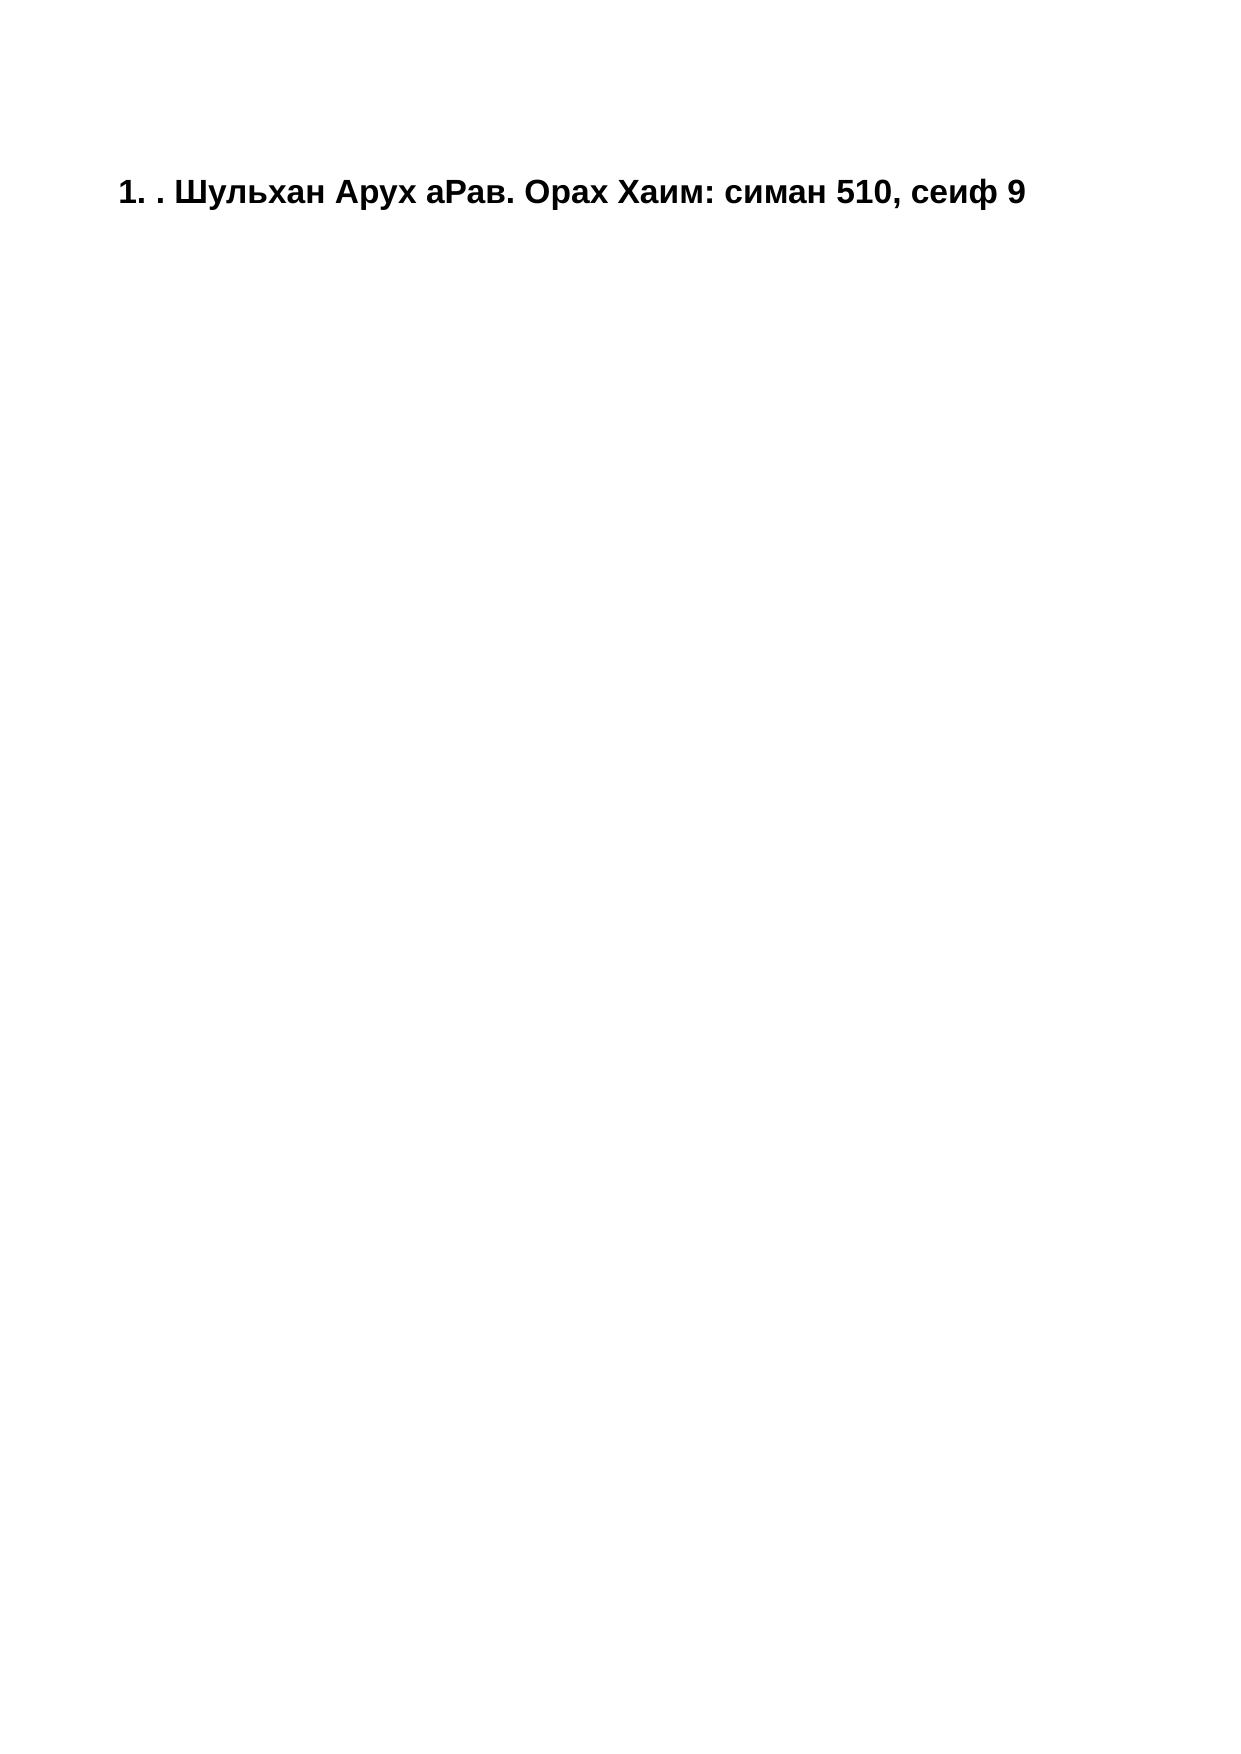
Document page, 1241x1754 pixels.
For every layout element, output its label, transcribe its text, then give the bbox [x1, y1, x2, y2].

subtitle . Шульхан Арух аРав. Орах Хаим: симан 510, сеиф 9 [118, 147, 1122, 176]
